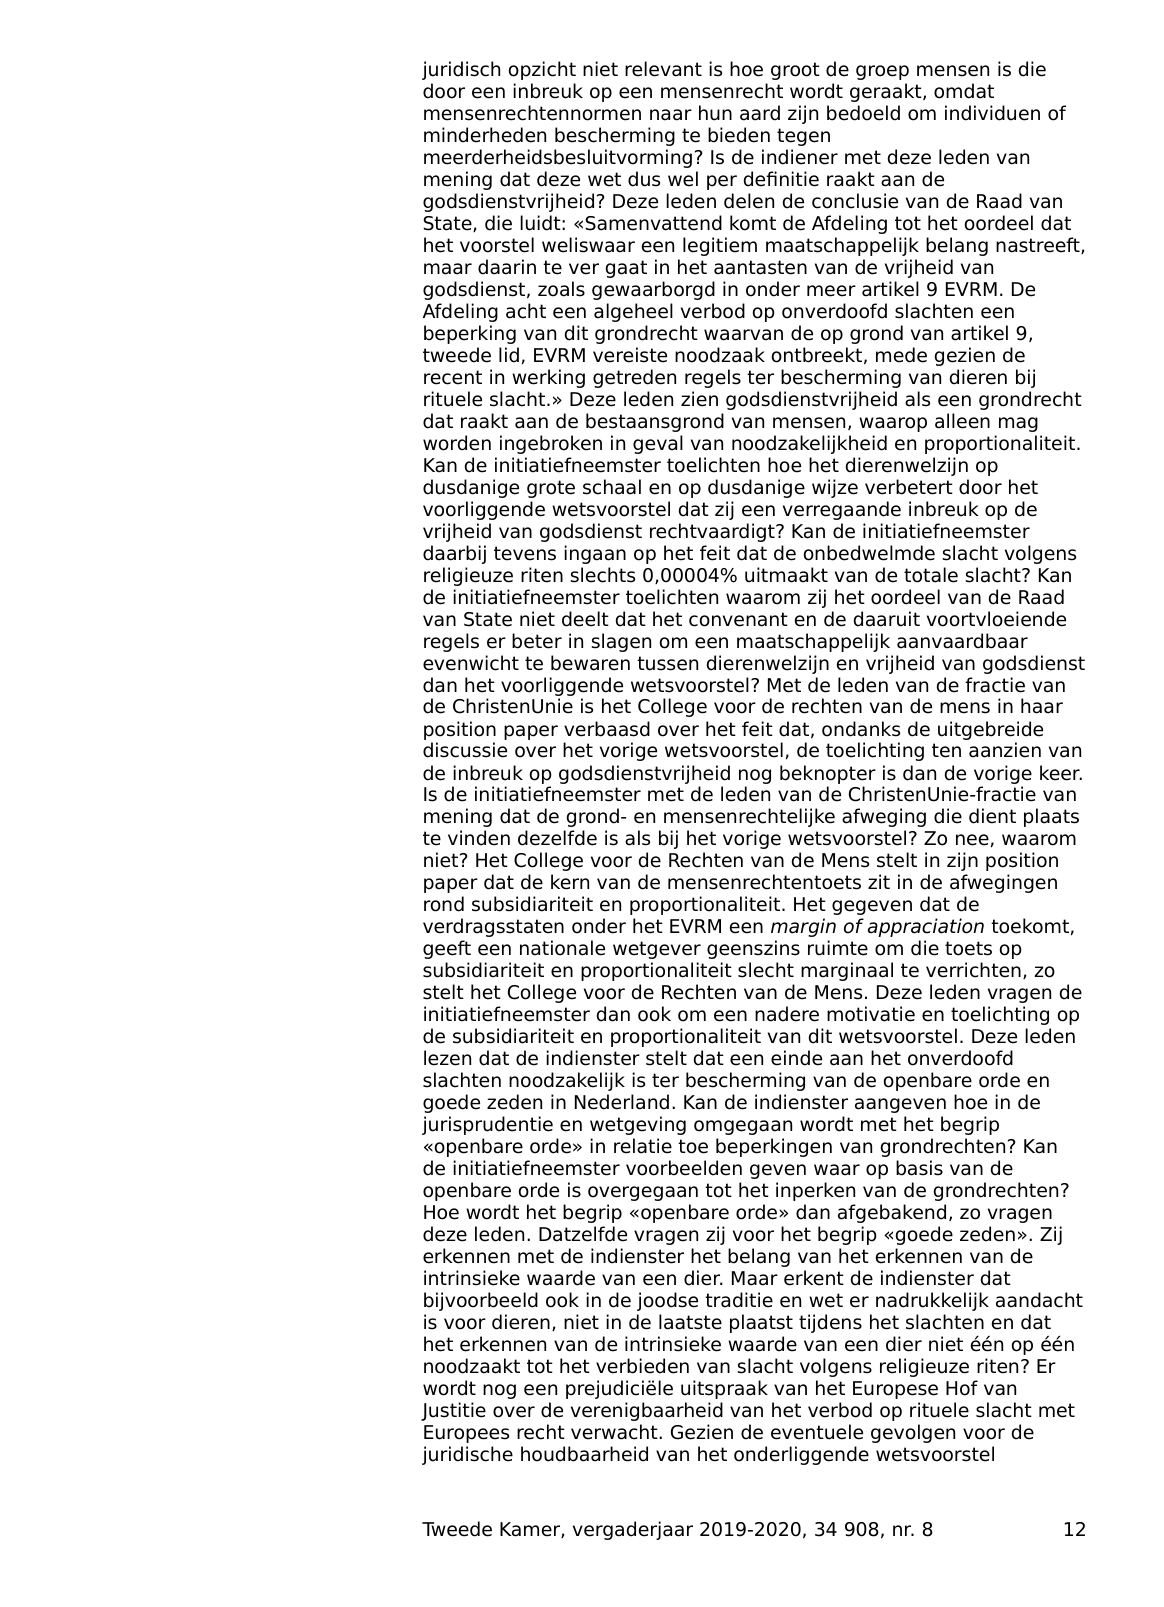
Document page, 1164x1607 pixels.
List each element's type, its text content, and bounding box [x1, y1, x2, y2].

text juridisch opzicht niet relevant is hoe groot de groep mensen is die door een inbreuk op een mensenrecht wordt geraakt, omdat mensenrechtennormen naar hun aard zijn bedoeld om individuen of minderheden bescherming te bieden tegen meerderheidsbesluitvorming? Is de indiener met deze leden van mening dat deze wet dus wel per definitie raakt aan de godsdienstvrijheid? Deze leden delen de conclusie van de Raad van State, die luidt: «Samenvattend komt de Afdeling tot het oordeel dat het voorstel weliswaar een legitiem maatschappelijk belang nastreeft, maar daarin te ver gaat in het aantasten van de vrijheid van godsdienst, zoals gewaarborgd in onder meer artikel 9 EVRM. De Afdeling acht een algeheel verbod op onverdoofd slachten een beperking van dit grondrecht waarvan de op grond van artikel 9, tweede lid, EVRM vereiste noodzaak ontbreekt, mede gezien de recent in werking getreden regels ter bescherming van dieren bij rituele slacht.» Deze leden zien godsdienstvrijheid als een grondrecht dat raakt aan de bestaansgrond van mensen, waarop alleen mag worden ingebroken in geval van noodzakelijkheid en proportionaliteit. Kan de initiatiefneemster toelichten hoe het dierenwelzijn op dusdanige grote schaal en op dusdanige wijze verbetert door het voorliggende wetsvoorstel dat zij een verregaande inbreuk op de vrijheid van godsdienst rechtvaardigt? Kan de initiatiefneemster daarbij tevens ingaan op het feit dat de onbedwelmde slacht volgens religieuze riten slechts 0,00004% uitmaakt van de totale slacht? Kan de initiatiefneemster toelichten waarom zij het oordeel van de Raad van State niet deelt dat het convenant en de daaruit voortvloeiende regels er beter in slagen om een maatschappelijk aanvaardbaar evenwicht te bewaren tussen dierenwelzijn en vrijheid van godsdienst dan het voorliggende wetsvoorstel? Met de leden van de fractie van de ChristenUnie is het College voor de rechten van de mens in haar position paper verbaasd over het feit dat, ondanks de uitgebreide discussie over het vorige wetsvoorstel, de toelichting ten aanzien van de inbreuk op godsdienstvrijheid nog beknopter is dan de vorige keer. Is de initiatiefneemster met de leden van de ChristenUnie-fractie van mening dat de grond- en mensenrechtelijke afweging die dient plaats te vinden dezelfde is als bij het vorige wetsvoorstel? Zo nee, waarom niet? Het College voor de Rechten van de Mens stelt in zijn position paper dat de kern van de mensenrechtentoets zit in de afwegingen rond subsidiariteit en proportionaliteit. Het gegeven dat de verdragsstaten onder het EVRM een margin of appraciation toekomt, geeft een nationale wetgever geenszins ruimte om die toets op subsidiariteit en proportionaliteit slecht marginaal te verrichten, zo stelt het College voor de Rechten van de Mens. Deze leden vragen de initiatiefneemster dan ook om een nadere motivatie en toelichting op de subsidiariteit en proportionaliteit van dit wetsvoorstel. Deze leden lezen dat de indienster stelt dat een einde aan het onverdoofd slachten noodzakelijk is ter bescherming van de openbare orde en goede zeden in Nederland. Kan de indienster aangeven hoe in de jurisprudentie en wetgeving omgegaan wordt met het begrip «openbare orde» in relatie toe beperkingen van grondrechten? Kan de initiatiefneemster voorbeelden geven waar op basis van de openbare orde is overgegaan tot het inperken van de grondrechten? Hoe wordt het begrip «openbare orde» dan afgebakend, zo vragen deze leden. Datzelfde vragen zij voor het begrip «goede zeden». Zij erkennen met de indienster het belang van het erkennen van de intrinsieke waarde van een dier. Maar erkent de indienster dat bijvoorbeeld ook in de joodse traditie en wet er nadrukkelijk aandacht is voor dieren, niet in de laatste plaatst tijdens het slachten en dat het erkennen van de intrinsieke waarde van een dier niet één op één noodzaakt tot het verbieden van slacht volgens religieuze riten? Er wordt nog een prejudiciële uitspraak van het Europese Hof van Justitie over de verenigbaarheid van het verbod op rituele slacht met Europees recht verwacht. Gezien de eventuele gevolgen voor de juridische houdbaarheid van het onderliggende wetsvoorstel [422, 59, 1087, 1466]
